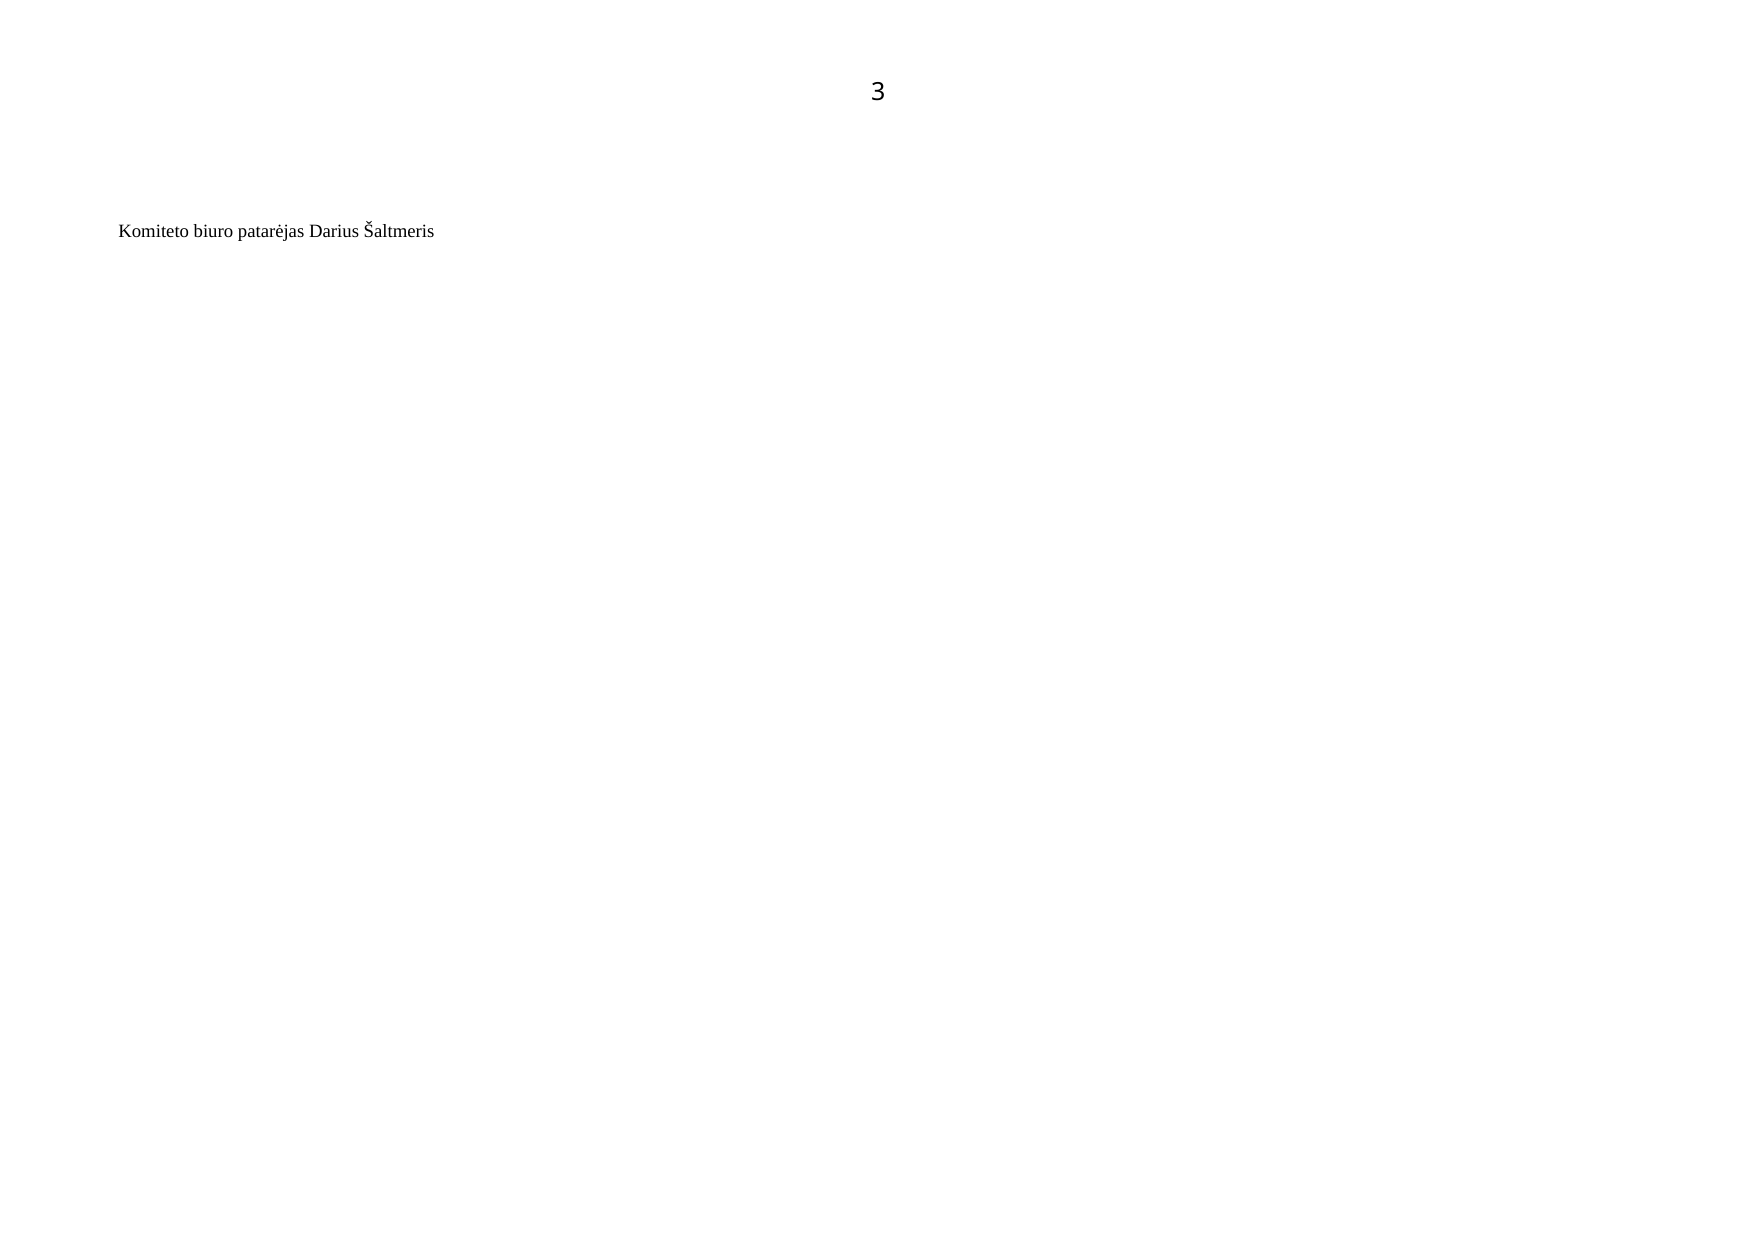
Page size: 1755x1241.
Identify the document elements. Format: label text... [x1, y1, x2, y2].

text Komiteto biuro patarėjas Darius Šaltmeris [118, 220, 1636, 242]
